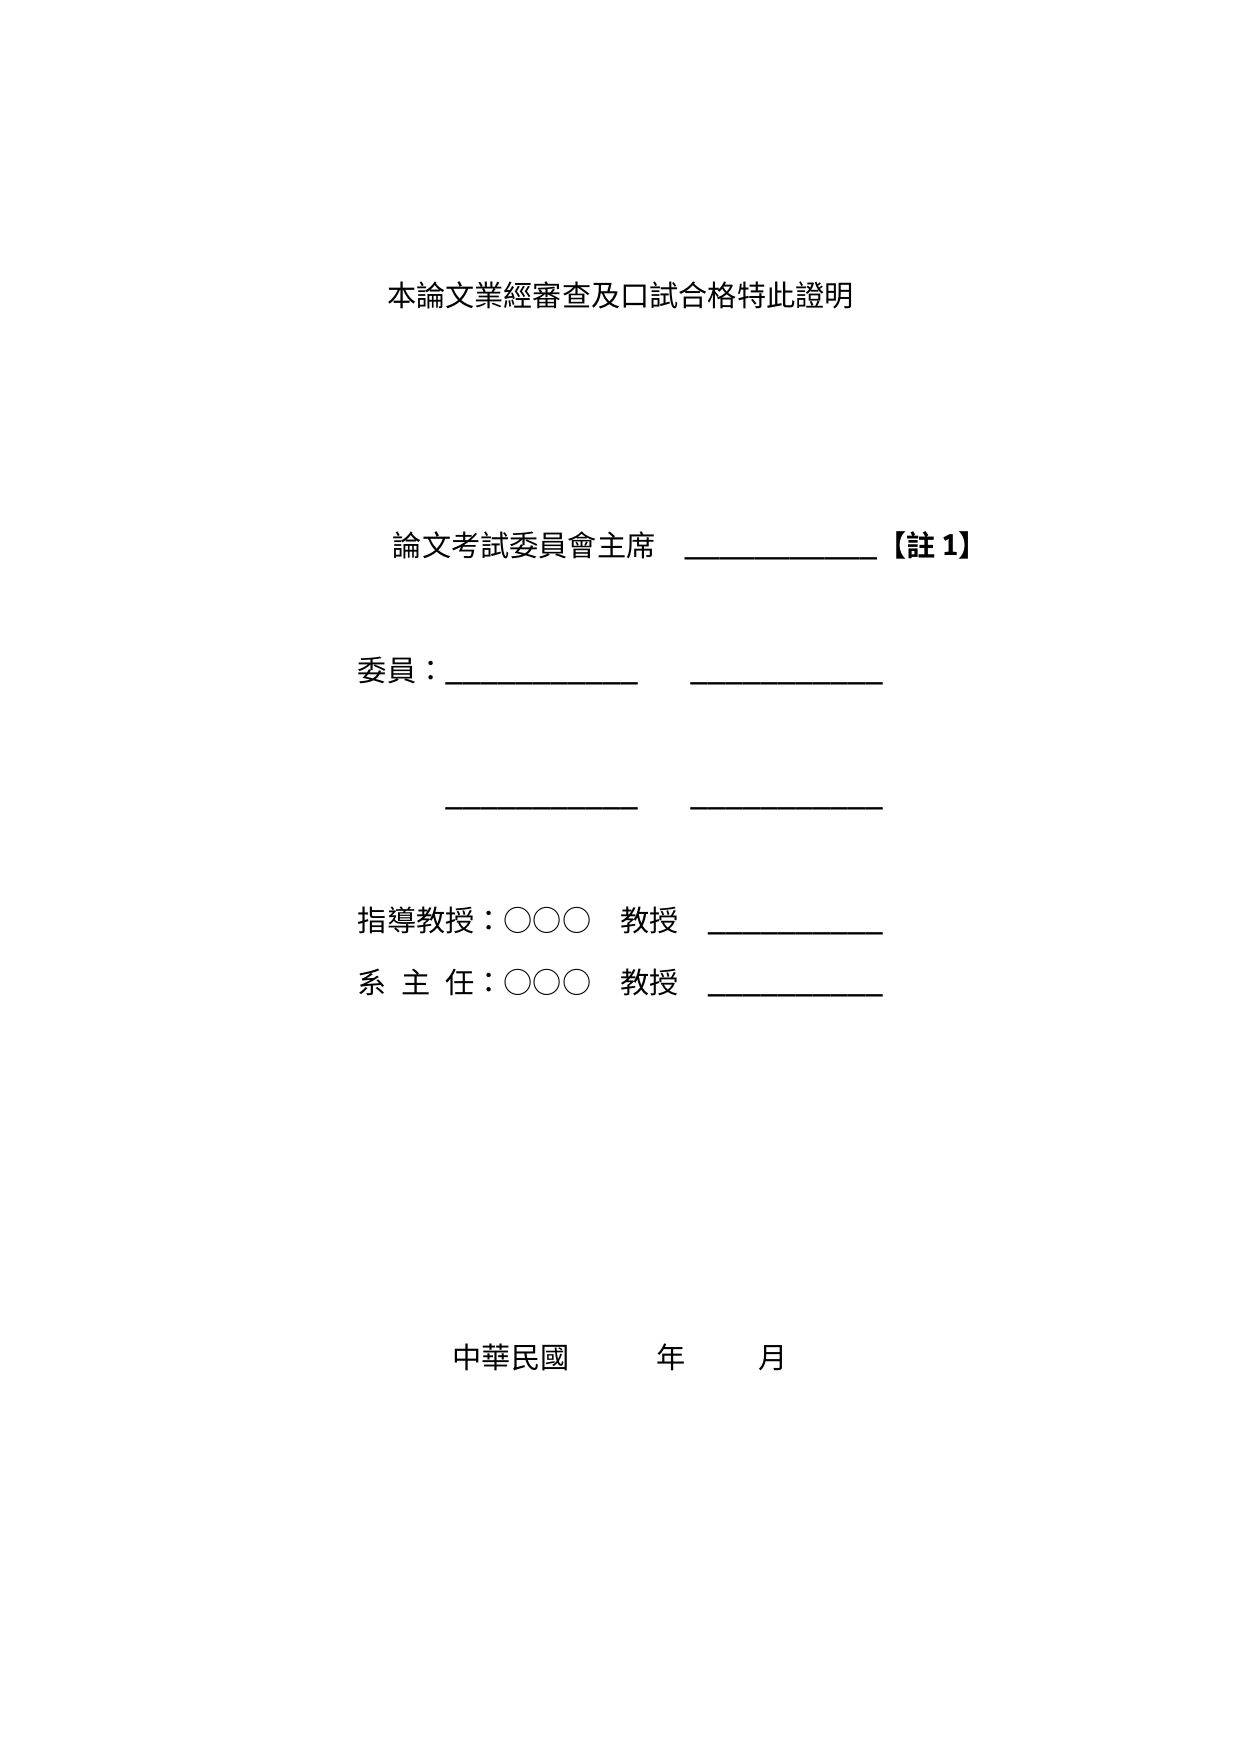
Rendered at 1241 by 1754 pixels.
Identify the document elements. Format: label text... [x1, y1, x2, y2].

text 中華民國 年 月 [118, 1314, 1122, 1377]
text ___________ ___________ [118, 752, 1122, 814]
text 委員：___________ ___________ [118, 627, 1122, 689]
text 本論文業經審查及口試合格特此證明 [118, 252, 1122, 314]
text 論文考試委員會主席 ___________【註1】 [118, 502, 1122, 564]
text 系 主 任：○○○ 教授 __________ [118, 939, 1122, 1002]
text 指導教授：○○○ 教授 __________ [118, 877, 1122, 939]
